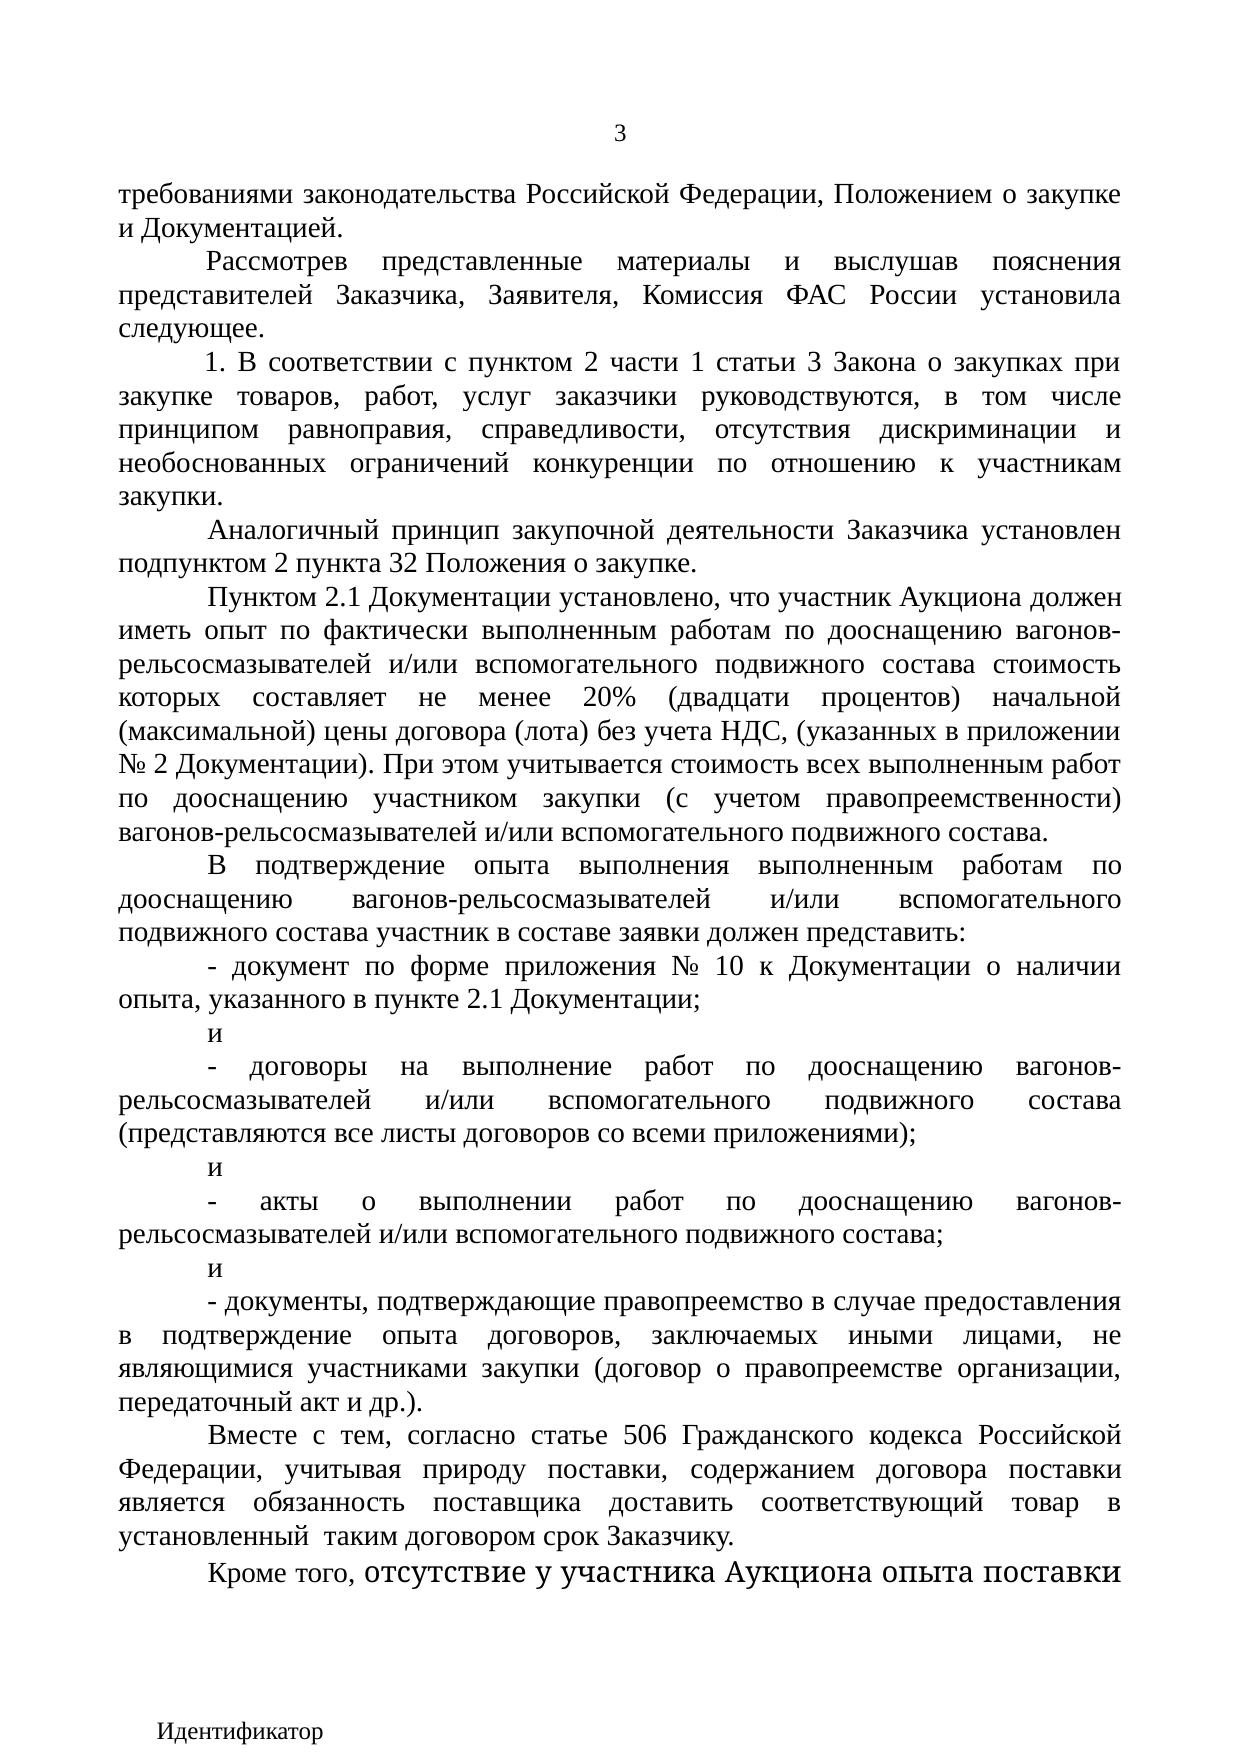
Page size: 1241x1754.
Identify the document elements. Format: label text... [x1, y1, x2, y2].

text 1. В соответствии с пунктом 2 части 1 статьи 3 Закона о закупках при закупке товаров, работ, услуг заказчики руководствуются, в том числе принципом равноправия, справедливости, отсутствия дискриминации и необоснованных ограничений конкуренции по отношению к участникам закупки. [118, 344, 1122, 512]
text - документ по форме приложения № 10 к Документации о наличии опыта, указанного в пункте 2.1 Документации; [118, 948, 1122, 1015]
text Аналогичный принцип закупочной деятельности Заказчика установлен подпунктом 2 пункта 32 Положения о закупке. [118, 512, 1122, 579]
text Кроме того, отсутствие у участника Аукциона опыта поставки [118, 1552, 1122, 1591]
text Вместе с тем, согласно статье 506 Гражданского кодекса Российской Федерации, учитывая природу поставки, содержанием договора поставки является обязанность поставщика доставить соответствующий товар в установленный таким договором срок Заказчику. [118, 1417, 1122, 1552]
text и [118, 1250, 1122, 1283]
text и [118, 1149, 1122, 1183]
text - документы, подтверждающие правопреемство в случае предоставления в подтверждение опыта договоров, заключаемых иными лицами, не являющимися участниками закупки (договор о правопреемстве организации, передаточный акт и др.). [118, 1283, 1122, 1417]
text и [118, 1015, 1122, 1048]
text - акты о выполнении работ по дооснащению вагонов-рельсосмазывателей и/или вспомогательного подвижного состава; [118, 1183, 1122, 1250]
text Пунктом 2.1 Документации установлено, что участник Аукциона должен иметь опыт по фактически выполненным работам по дооснащению вагонов-рельсосмазывателей и/или вспомогательного подвижного состава стоимость которых составляет не менее 20% (двадцати процентов) начальной (максимальной) цены договора (лота) без учета НДС, (указанных в приложении № 2 Документации). При этом учитывается стоимость всех выполненным работ по дооснащению участником закупки (с учетом правопреемственности) вагонов-рельсосмазывателей и/или вспомогательного подвижного состава. [118, 579, 1122, 847]
text Рассмотрев представленные материалы и выслушав пояснения представителей Заказчика, Заявителя, Комиссия ФАС России установила следующее. [118, 243, 1122, 344]
text В подтверждение опыта выполнения выполненным работам по дооснащению вагонов-рельсосмазывателей и/или вспомогательного подвижного состава участник в составе заявки должен представить: [118, 847, 1122, 948]
text - договоры на выполнение работ по дооснащению вагонов-рельсосмазывателей и/или вспомогательного подвижного состава (представляются все листы договоров со всеми приложениями); [118, 1048, 1122, 1149]
text требованиями законодательства Российской Федерации, Положением о закупке и Документацией. [118, 176, 1122, 243]
